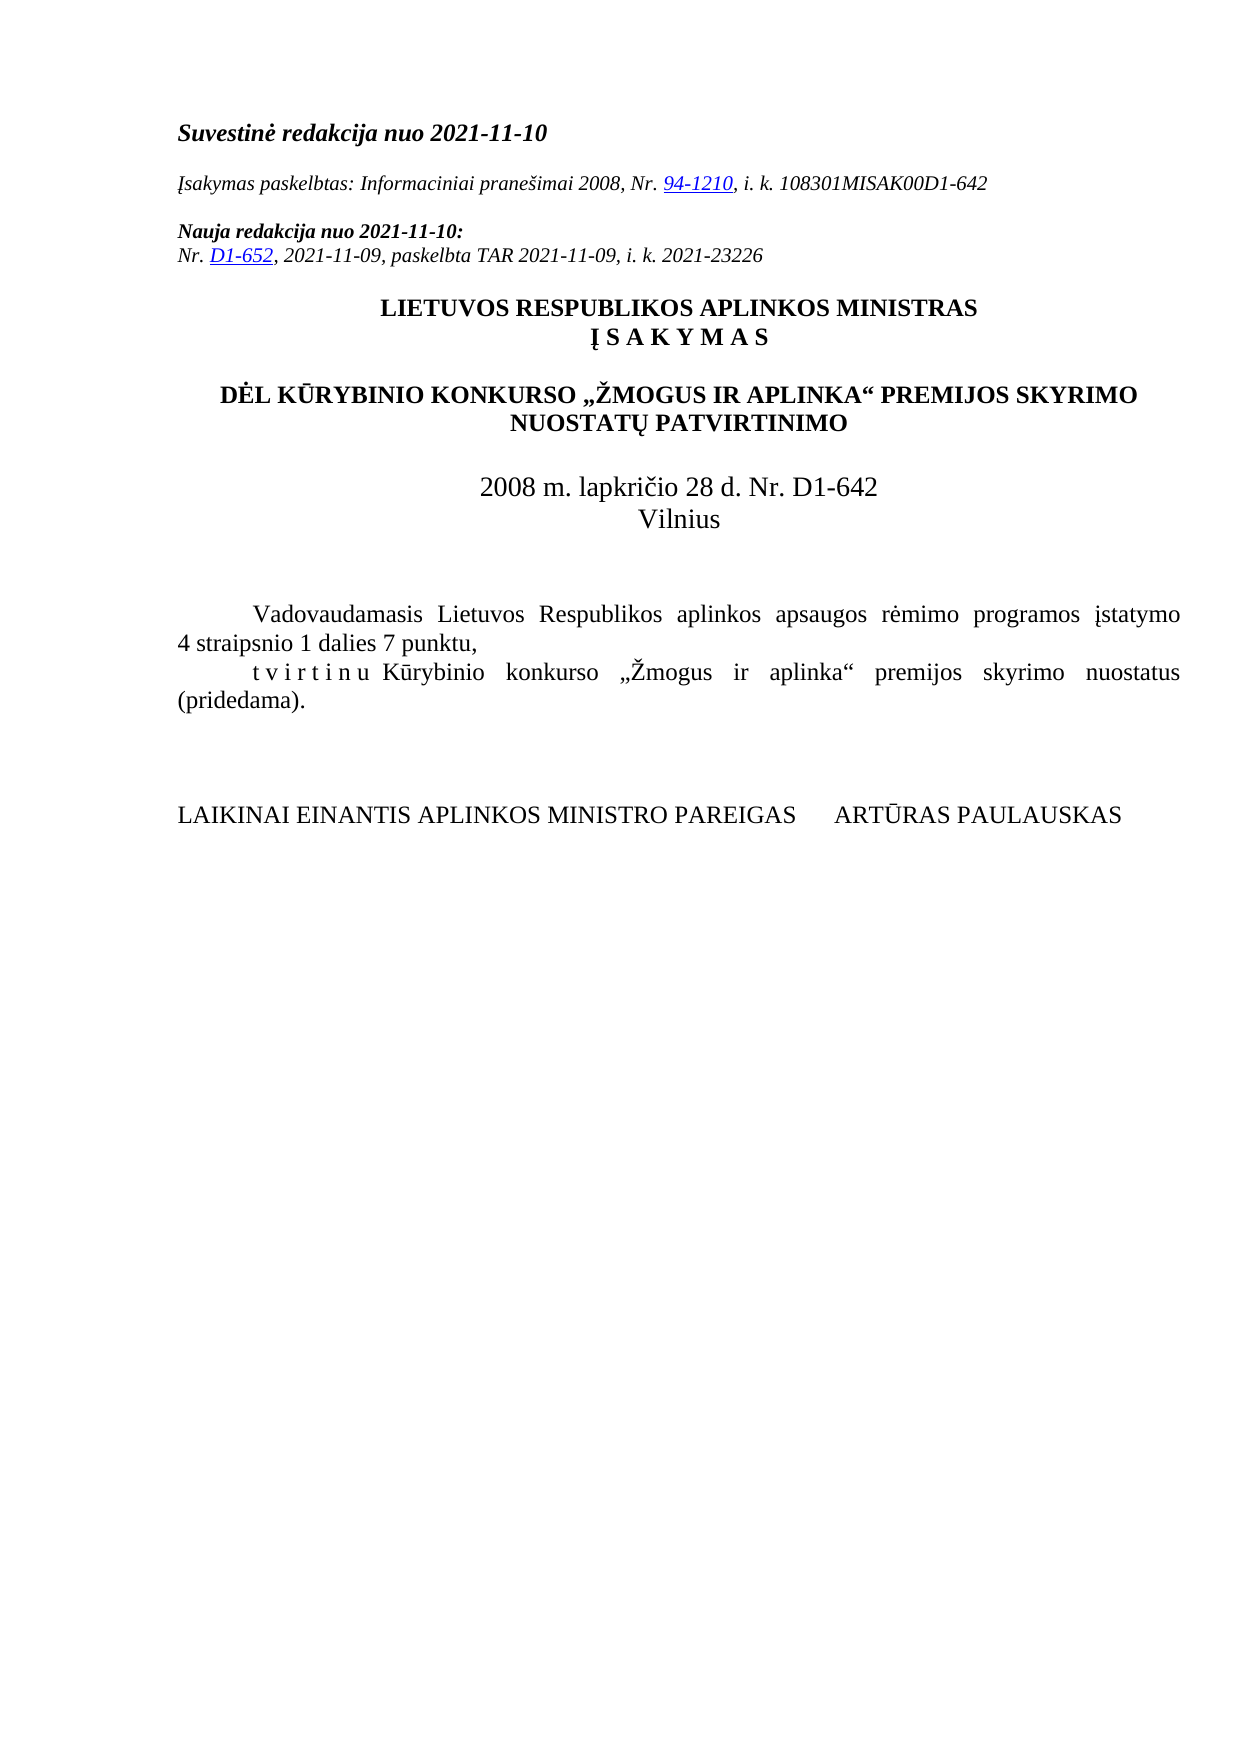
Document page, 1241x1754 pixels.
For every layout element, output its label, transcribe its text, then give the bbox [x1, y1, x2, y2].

text LIETUVOS RESPUBLIKOS APLINKOS MINISTRAS [177, 293, 1181, 322]
text 2008 m. lapkričio 28 d. Nr. D1-642 [177, 470, 1181, 502]
text Suvestinė redakcija nuo 2021-11-10 [177, 118, 1181, 147]
text tvirtinu Kūrybinio konkurso „Žmogus ir aplinka“ premijos skyrimo nuostatus (pridedama). [177, 657, 1181, 714]
text Nr. D1-652, 2021-11-09, paskelbta TAR 2021-11-09, i. k. 2021-23226 [177, 243, 1181, 267]
text Vilnius [177, 502, 1181, 534]
text DĖL KŪRYBINIO KONKURSO „ŽMOGUS IR APLINKA“ PREMIJOS SKYRIMO NUOSTATŲ PATVIRTINIMO [177, 380, 1181, 437]
text Vadovaudamasis Lietuvos Respublikos aplinkos apsaugos rėmimo programos įstatymo 4 straipsnio 1 dalies 7 punktu, [177, 599, 1181, 657]
text ĮSAKYMAS [177, 322, 1181, 351]
text LAIKINAI EINANTIS APLINKOS MINISTRO PAREIGAS ARTŪRAS PAULAUSKAS [177, 801, 1181, 829]
text Nauja redakcija nuo 2021-11-10: [177, 219, 1181, 243]
text Įsakymas paskelbtas: Informaciniai pranešimai 2008, Nr. 94-1210, i. k. 108301MISAK00D1-642 [177, 171, 1181, 195]
